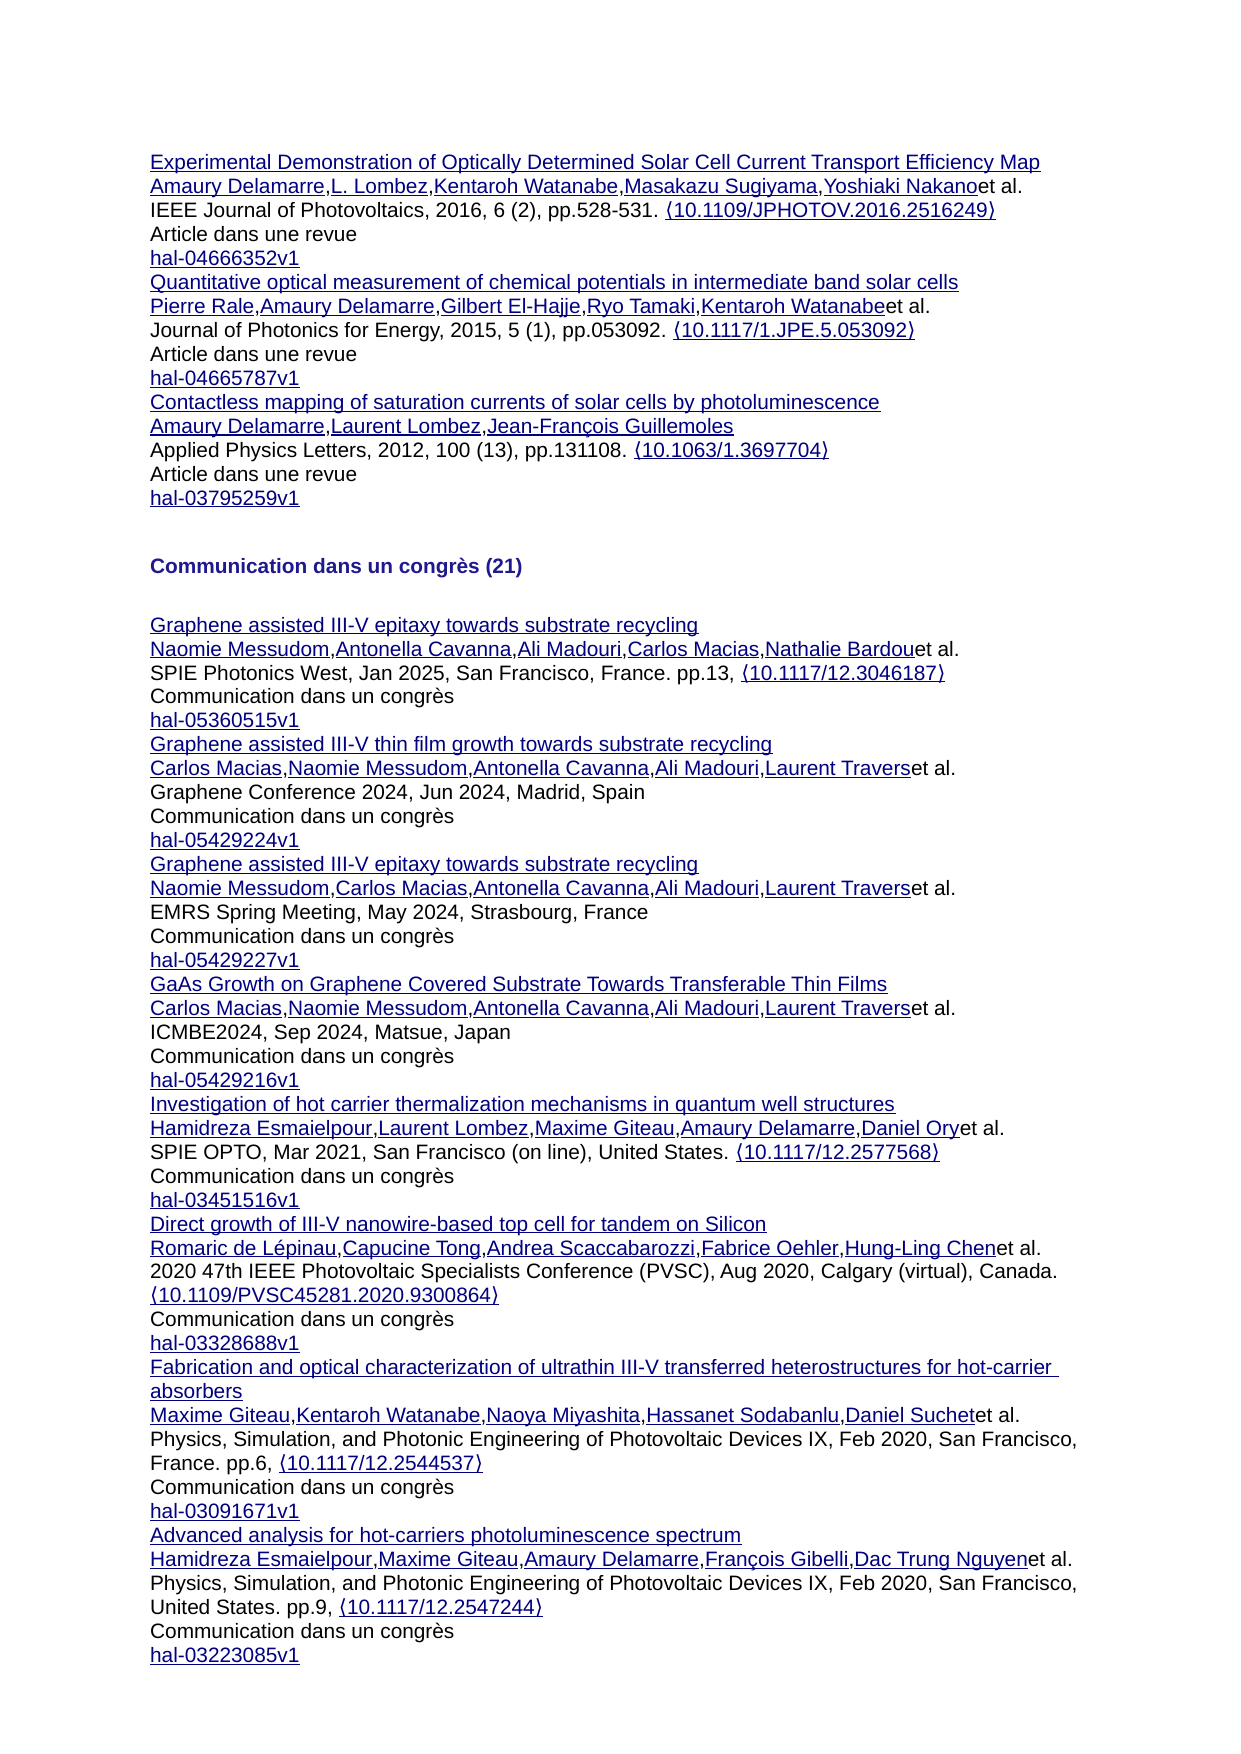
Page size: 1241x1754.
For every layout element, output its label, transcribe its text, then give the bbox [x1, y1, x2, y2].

table_cell Quantitative optical measurement of chemical potentials in intermediate band solar cells Pierre Rale,Amaury Delamarre,Gilbert El-Hajje,Ryo Tamaki,Kentaroh Watanabeet al. Journal of Photonics for Energy, 2015, 5 (1), pp.053092. ⟨10.1117/1.JPE.5.053092⟩ Article dans une revue hal-04665787v1 [150, 270, 1090, 389]
table_cell Fabrication and optical characterization of ultrathin III-V transferred heterostructures for hot-carrier absorbers Maxime Giteau,Kentaroh Watanabe,Naoya Miyashita,Hassanet Sodabanlu,Daniel Suchetet al. Physics, Simulation, and Photonic Engineering of Photovoltaic Devices IX, Feb 2020, San Francisco, France. pp.6, ⟨10.1117/12.2544537⟩ Communication dans un congrès hal-03091671v1 [150, 1355, 1090, 1523]
table_cell Experimental Demonstration of Optically Determined Solar Cell Current Transport Efficiency Map Amaury Delamarre,L. Lombez,Kentaroh Watanabe,Masakazu Sugiyama,Yoshiaki Nakanoet al. IEEE Journal of Photovoltaics, 2016, 6 (2), pp.528-531. ⟨10.1109/JPHOTOV.2016.2516249⟩ Article dans une revue hal-04666352v1 [150, 150, 1090, 270]
table_cell Graphene assisted III-V thin film growth towards substrate recycling Carlos Macias,Naomie Messudom,Antonella Cavanna,Ali Madouri,Laurent Traverset al. Graphene Conference 2024, Jun 2024, Madrid, Spain Communication dans un congrès hal-05429224v1 [150, 732, 1090, 852]
subtitle Communication dans un congrès (21) [150, 554, 1090, 578]
table_cell Investigation of hot carrier thermalization mechanisms in quantum well structures Hamidreza Esmaielpour,Laurent Lombez,Maxime Giteau,Amaury Delamarre,Daniel Oryet al. SPIE OPTO, Mar 2021, San Francisco (on line), United States. ⟨10.1117/12.2577568⟩ Communication dans un congrès hal-03451516v1 [150, 1092, 1090, 1211]
table_cell GaAs Growth on Graphene Covered Substrate Towards Transferable Thin Films Carlos Macias,Naomie Messudom,Antonella Cavanna,Ali Madouri,Laurent Traverset al. ICMBE2024, Sep 2024, Matsue, Japan Communication dans un congrès hal-05429216v1 [150, 972, 1090, 1092]
table_cell Graphene assisted III-V epitaxy towards substrate recycling Naomie Messudom,Carlos Macias,Antonella Cavanna,Ali Madouri,Laurent Traverset al. EMRS Spring Meeting, May 2024, Strasbourg, France Communication dans un congrès hal-05429227v1 [150, 852, 1090, 972]
table_cell Contactless mapping of saturation currents of solar cells by photoluminescence Amaury Delamarre,Laurent Lombez,Jean-François Guillemoles Applied Physics Letters, 2012, 100 (13), pp.131108. ⟨10.1063/1.3697704⟩ Article dans une revue hal-03795259v1 [150, 390, 1090, 509]
table_cell Direct growth of III-V nanowire-based top cell for tandem on Silicon Romaric de Lépinau,Capucine Tong,Andrea Scaccabarozzi,Fabrice Oehler,Hung-Ling Chenet al. 2020 47th IEEE Photovoltaic Specialists Conference (PVSC), Aug 2020, Calgary (virtual), Canada. ⟨10.1109/PVSC45281.2020.9300864⟩ Communication dans un congrès hal-03328688v1 [150, 1211, 1090, 1355]
table_header Graphene assisted III-V epitaxy towards substrate recycling Naomie Messudom,Antonella Cavanna,Ali Madouri,Carlos Macias,Nathalie Bardouet al. SPIE Photonics West, Jan 2025, San Francisco, France. pp.13, ⟨10.1117/12.3046187⟩ Communication dans un congrès hal-05360515v1 [150, 613, 1090, 732]
table_cell Advanced analysis for hot-carriers photoluminescence spectrum Hamidreza Esmaielpour,Maxime Giteau,Amaury Delamarre,François Gibelli,Dac Trung Nguyenet al. Physics, Simulation, and Photonic Engineering of Photovoltaic Devices IX, Feb 2020, San Francisco, United States. pp.9, ⟨10.1117/12.2547244⟩ Communication dans un congrès hal-03223085v1 [150, 1523, 1090, 1667]
